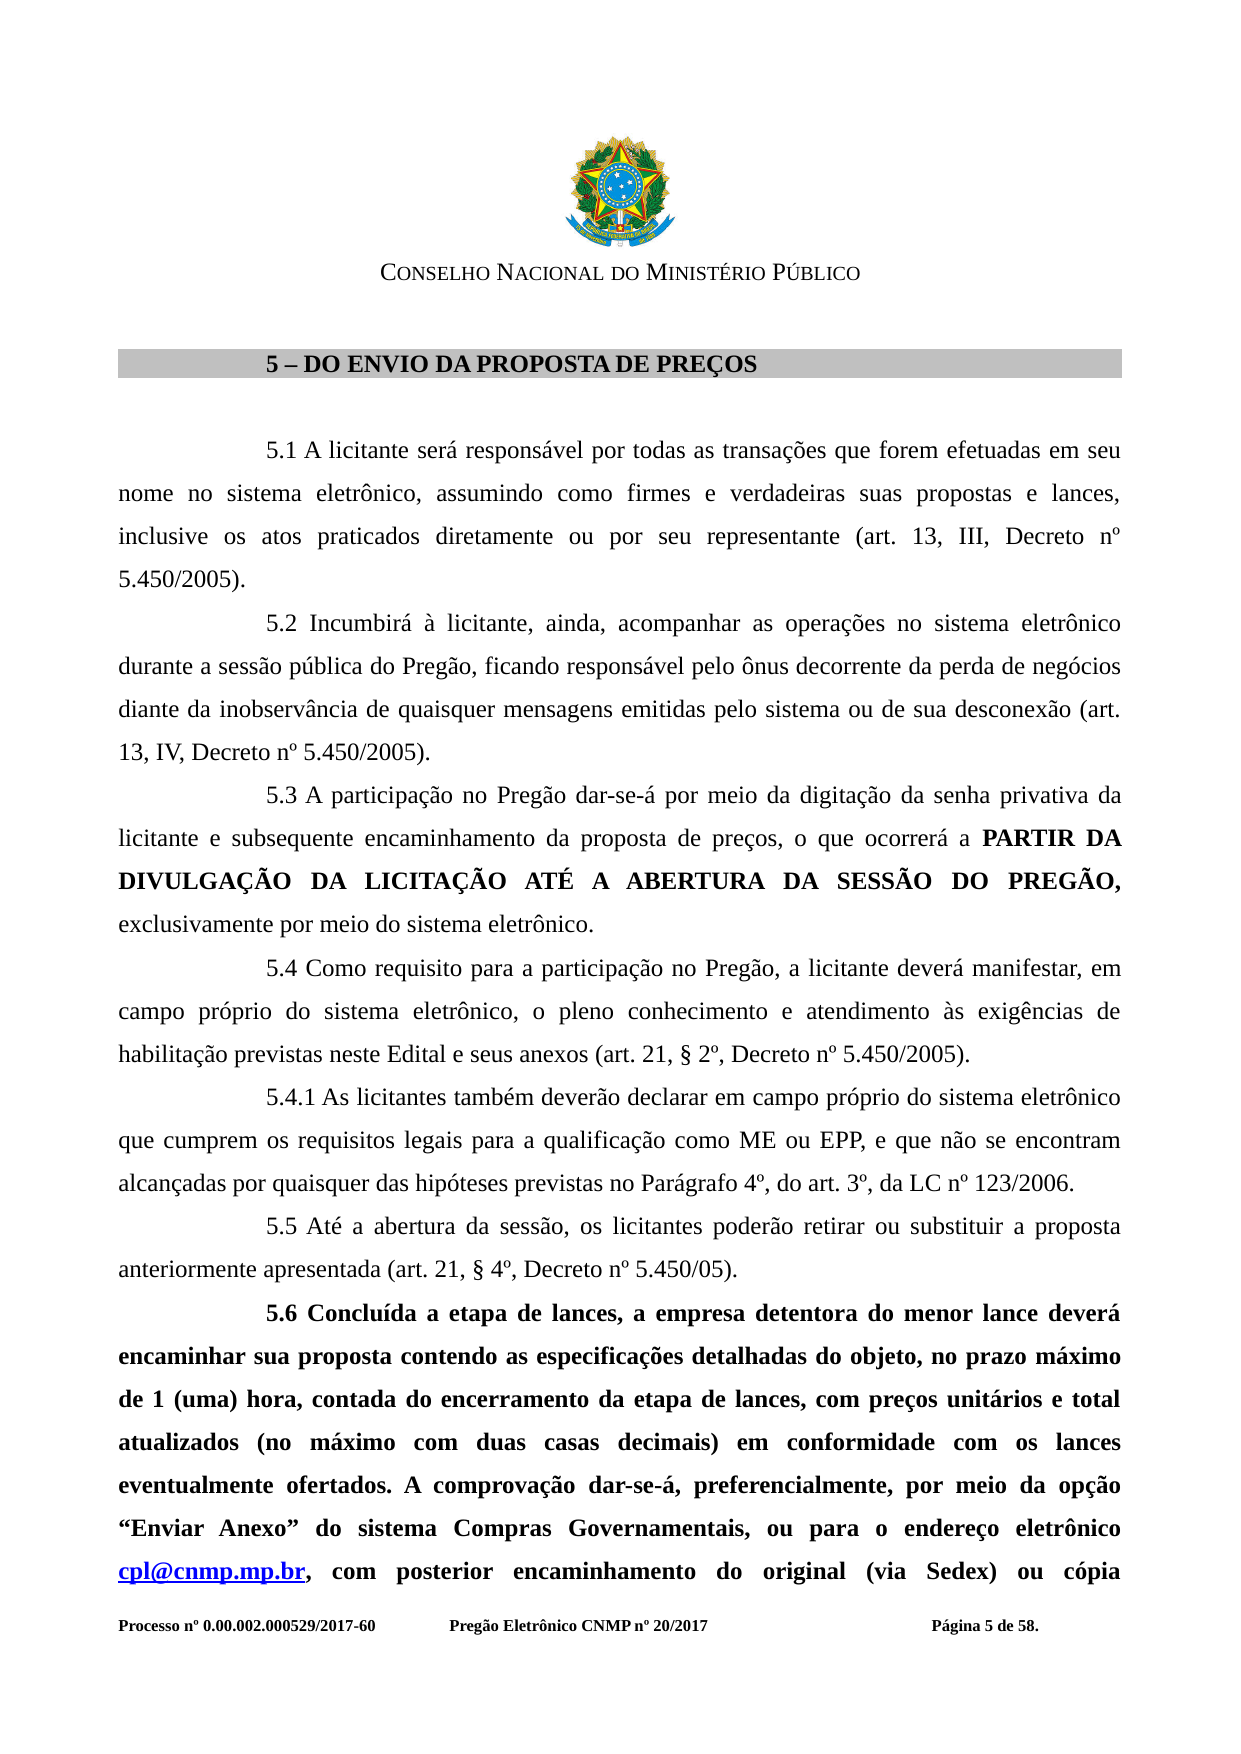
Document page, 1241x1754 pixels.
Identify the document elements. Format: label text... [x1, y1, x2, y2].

text 5.4 Como requisito para a participação no Pregão, a licitante deverá manifestar, em campo próprio do sistema eletrônico, o pleno conhecimento e atendimento às exigências de habilitação previstas neste Edital e seus anexos (art. 21, § 2º, Decreto nº 5.450/2005). [118, 953, 1122, 1068]
text 5.3 A participação no Pregão dar-se-á por meio da digitação da senha privativa da licitante e subsequente encaminhamento da proposta de preços, o que ocorrerá a PARTIR DA DIVULGAÇÃO DA LICITAÇÃO ATÉ A ABERTURA DA SESSÃO DO PREGÃO, exclusivamente por meio do sistema eletrônico. [118, 780, 1122, 938]
text 5.5 Até a abertura da sessão, os licitantes poderão retirar ou substituir a proposta anteriormente apresentada (art. 21, § 4º, Decreto nº 5.450/05). [118, 1211, 1122, 1283]
text 5.6 Concluída a etapa de lances, a empresa detentora do menor lance deverá encaminhar sua proposta contendo as especificações detalhadas do objeto, no prazo máximo de 1 (uma) hora, contada do encerramento da etapa de lances, com preços unitários e total atualizados (no máximo com duas casas decimais) em conformidade com os lances eventualmente ofertados. A comprovação dar-se-á, preferencialmente, por meio da opção “Enviar Anexo” do sistema Compras Governamentais, ou para o endereço eletrônico cpl@cnmp.mp.br, com posterior encaminhamento do original (via Sedex) ou cópia [118, 1298, 1122, 1585]
text 5.2 Incumbirá à licitante, ainda, acompanhar as operações no sistema eletrônico durante a sessão pública do Pregão, ficando responsável pelo ônus decorrente da perda de negócios diante da inobservância de quaisquer mensagens emitidas pelo sistema ou de sua desconexão (art. 13, IV, Decreto nº 5.450/2005). [118, 608, 1122, 766]
text 5.1 A licitante será responsável por todas as transações que forem efetuadas em seu nome no sistema eletrônico, assumindo como firmes e verdadeiras suas propostas e lances, inclusive os atos praticados diretamente ou por seu representante (art. 13, III, Decreto nº 5.450/2005). [118, 435, 1122, 593]
text 5 – DO ENVIO DA PROPOSTA DE PREÇOS [118, 349, 1122, 378]
text 5.4.1 As licitantes também deverão declarar em campo próprio do sistema eletrônico que cumprem os requisitos legais para a qualificação como ME ou EPP, e que não se encontram alcançadas por quaisquer das hipóteses previstas no Parágrafo 4º, do art. 3º, da LC nº 123/2006. [118, 1082, 1122, 1197]
